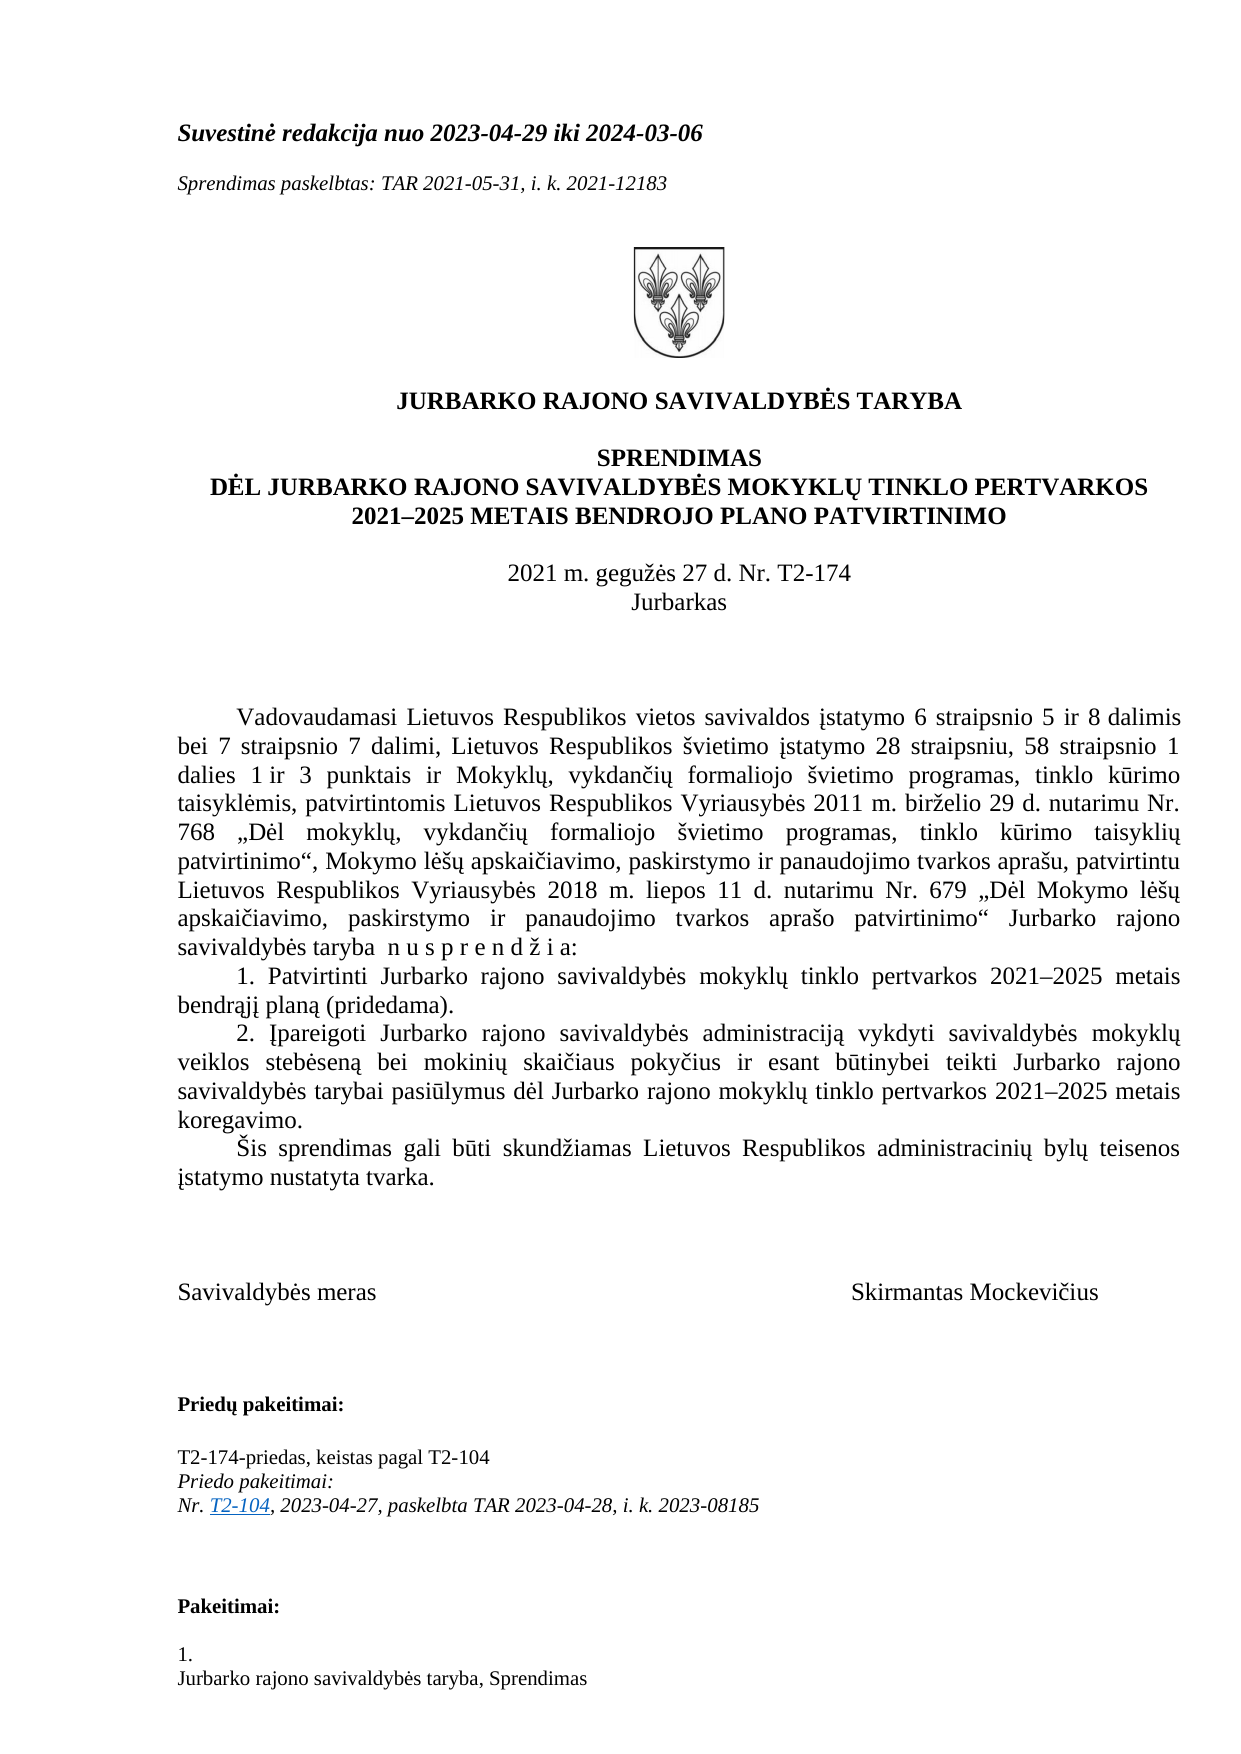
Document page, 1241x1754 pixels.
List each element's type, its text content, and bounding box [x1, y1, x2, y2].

text T2-174-priedas, keistas pagal T2-104 [177, 1445, 1181, 1469]
text Nr. T2-104, 2023-04-27, paskelbta TAR 2023-04-28, i. k. 2023-08185 [177, 1493, 1181, 1517]
text Jurbarkas [177, 587, 1181, 616]
text Priedo pakeitimai: [177, 1469, 1181, 1493]
text 1. Patvirtinti Jurbarko rajono savivaldybės mokyklų tinklo pertvarkos 2021–2025 metais bendrąjį planą (pridedama). [177, 961, 1181, 1018]
text Suvestinė redakcija nuo 2023-04-29 iki 2024-03-06 [177, 118, 1181, 147]
text JURBARKO RAJONO SAVIVALDYBĖS TARYBA [177, 386, 1181, 415]
text SPRENDIMAS [177, 443, 1181, 472]
text Jurbarko rajono savivaldybės taryba, Sprendimas [177, 1666, 1181, 1690]
text Pakeitimai: [177, 1594, 1181, 1618]
text Priedų pakeitimai: [177, 1392, 1181, 1416]
text Sprendimas paskelbtas: TAR 2021-05-31, i. k. 2021-12183 [177, 171, 1181, 195]
text 1. [177, 1642, 1181, 1666]
text 2021 m. gegužės 27 d. Nr. T2-174 [177, 558, 1181, 587]
text Šis sprendimas gali būti skundžiamas Lietuvos Respublikos administracinių bylų teisenos įstatymo nustatyta tvarka. [177, 1133, 1181, 1191]
text 2. Įpareigoti Jurbarko rajono savivaldybės administraciją vykdyti savivaldybės mokyklų veiklos stebėseną bei mokinių skaičiaus pokyčius ir esant būtinybei teikti Jurbarko rajono savivaldybės tarybai pasiūlymus dėl Jurbarko rajono mokyklų tinklo pertvarkos 2021–2025 metais koregavimo. [177, 1018, 1181, 1133]
text DĖL JURBARKO RAJONO SAVIVALDYBĖS MOKYKLŲ TINKLO PERTVARKOS 2021–2025 METAIS BENDROJO PLANO PATVIRTINIMO [177, 472, 1181, 530]
text Vadovaudamasi Lietuvos Respublikos vietos savivaldos įstatymo 6 straipsnio 5 ir 8 dalimis bei 7 straipsnio 7 dalimi, Lietuvos Respublikos švietimo įstatymo 28 straipsniu, 58 straipsnio 1 dalies 1 ir 3 punktais ir Mokyklų, vykdančių formaliojo švietimo programas, tinklo kūrimo taisyklėmis, patvirtintomis Lietuvos Respublikos Vyriausybės 2011 m. birželio 29 d. nutarimu Nr. 768 „Dėl mokyklų, vykdančių formaliojo švietimo programas, tinklo kūrimo taisyklių patvirtinimo“, Mokymo lėšų apskaičiavimo, paskirstymo ir panaudojimo tvarkos aprašu, patvirtintu Lietuvos Respublikos Vyriausybės 2018 m. liepos 11 d. nutarimu Nr. 679 „Dėl Mokymo lėšų apskaičiavimo, paskirstymo ir panaudojimo tvarkos aprašo patvirtinimo“ Jurbarko rajono savivaldybės taryba n u s p r e n d ž i a: [177, 702, 1181, 961]
text Savivaldybės meras Skirmantas Mockevičius [177, 1277, 1181, 1306]
